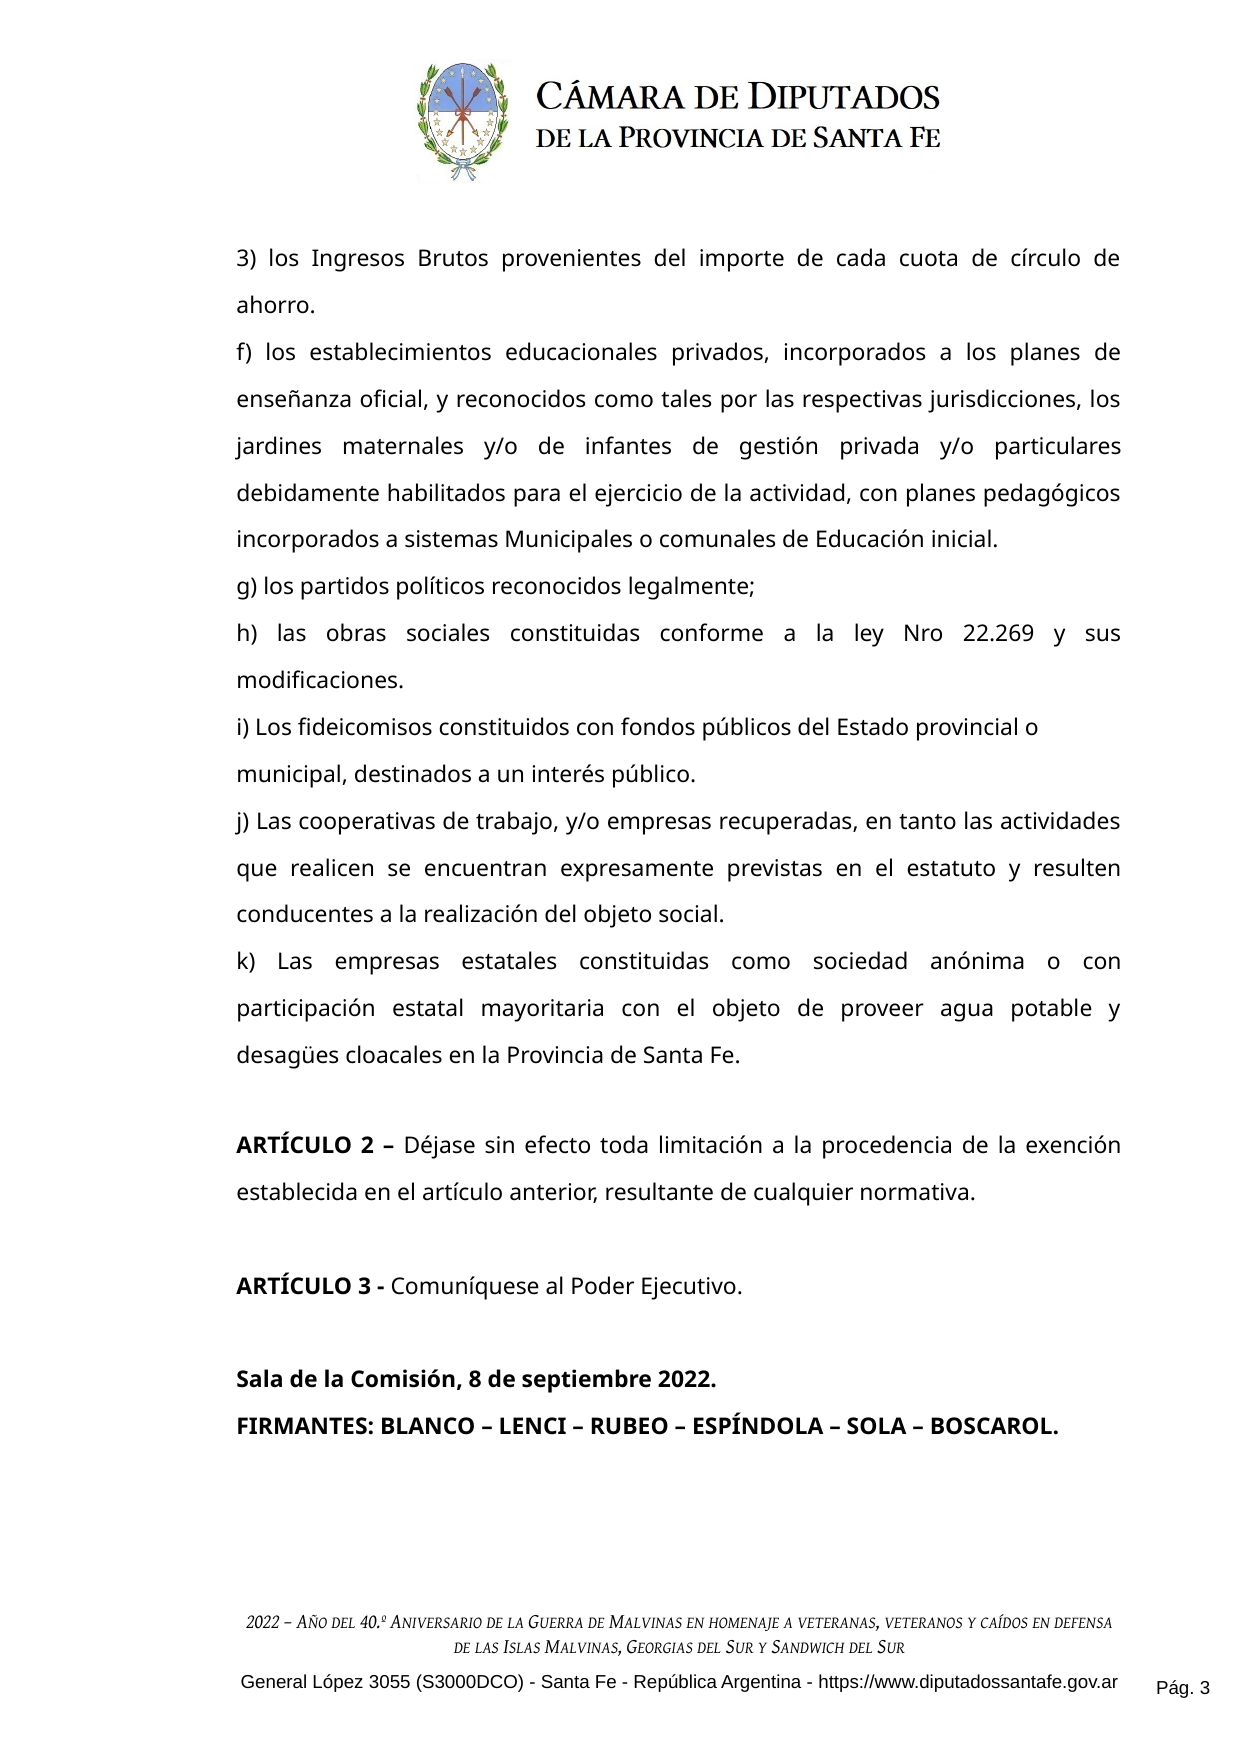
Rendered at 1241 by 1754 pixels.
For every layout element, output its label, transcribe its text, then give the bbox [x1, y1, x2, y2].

text Sala de la Comisión, 8 de septiembre 2022. [236, 1363, 1122, 1395]
text ARTÍCULO 2 – Déjase sin efecto toda limitación a la procedencia de la exención establecida en el artículo anterior, resultante de cualquier normativa. [236, 1129, 1122, 1207]
picture [413, 59, 945, 183]
text g) los partidos políticos reconocidos legalmente; [236, 570, 1122, 602]
text FIRMANTES: BLANCO – LENCI – RUBEO – ESPÍNDOLA – SOLA – BOSCAROL. [236, 1410, 1122, 1442]
text k) Las empresas estatales constituidas como sociedad anónima o con participación estatal mayoritaria con el objeto de proveer agua potable y desagües cloacales en la Provincia de Santa Fe. [236, 945, 1122, 1070]
text municipal, destinados a un interés público. [236, 758, 1122, 789]
text j) Las cooperativas de trabajo, y/o empresas recuperadas, en tanto las actividades que realicen se encuentran expresamente previstas en el estatuto y resulten conducentes a la realización del objeto social. [236, 805, 1122, 930]
text f) los establecimientos educacionales privados, incorporados a los planes de enseñanza oficial, y reconocidos como tales por las respectivas jurisdicciones, los jardines maternales y/o de infantes de gestión privada y/o particulares debidamente habilitados para el ejercicio de la actividad, con planes pedagógicos incorporados a sistemas Municipales o comunales de Educación inicial. [236, 336, 1122, 555]
text 3) los Ingresos Brutos provenientes del importe de cada cuota de círculo de ahorro. [236, 242, 1122, 320]
text ARTÍCULO 3 - Comuníquese al Poder Ejecutivo. [236, 1270, 1122, 1301]
text i) Los fideicomisos constituidos con fondos públicos del Estado provincial o [236, 711, 1122, 742]
text h) las obras sociales constituidas conforme a la ley Nro 22.269 y sus modificaciones. [236, 617, 1122, 695]
